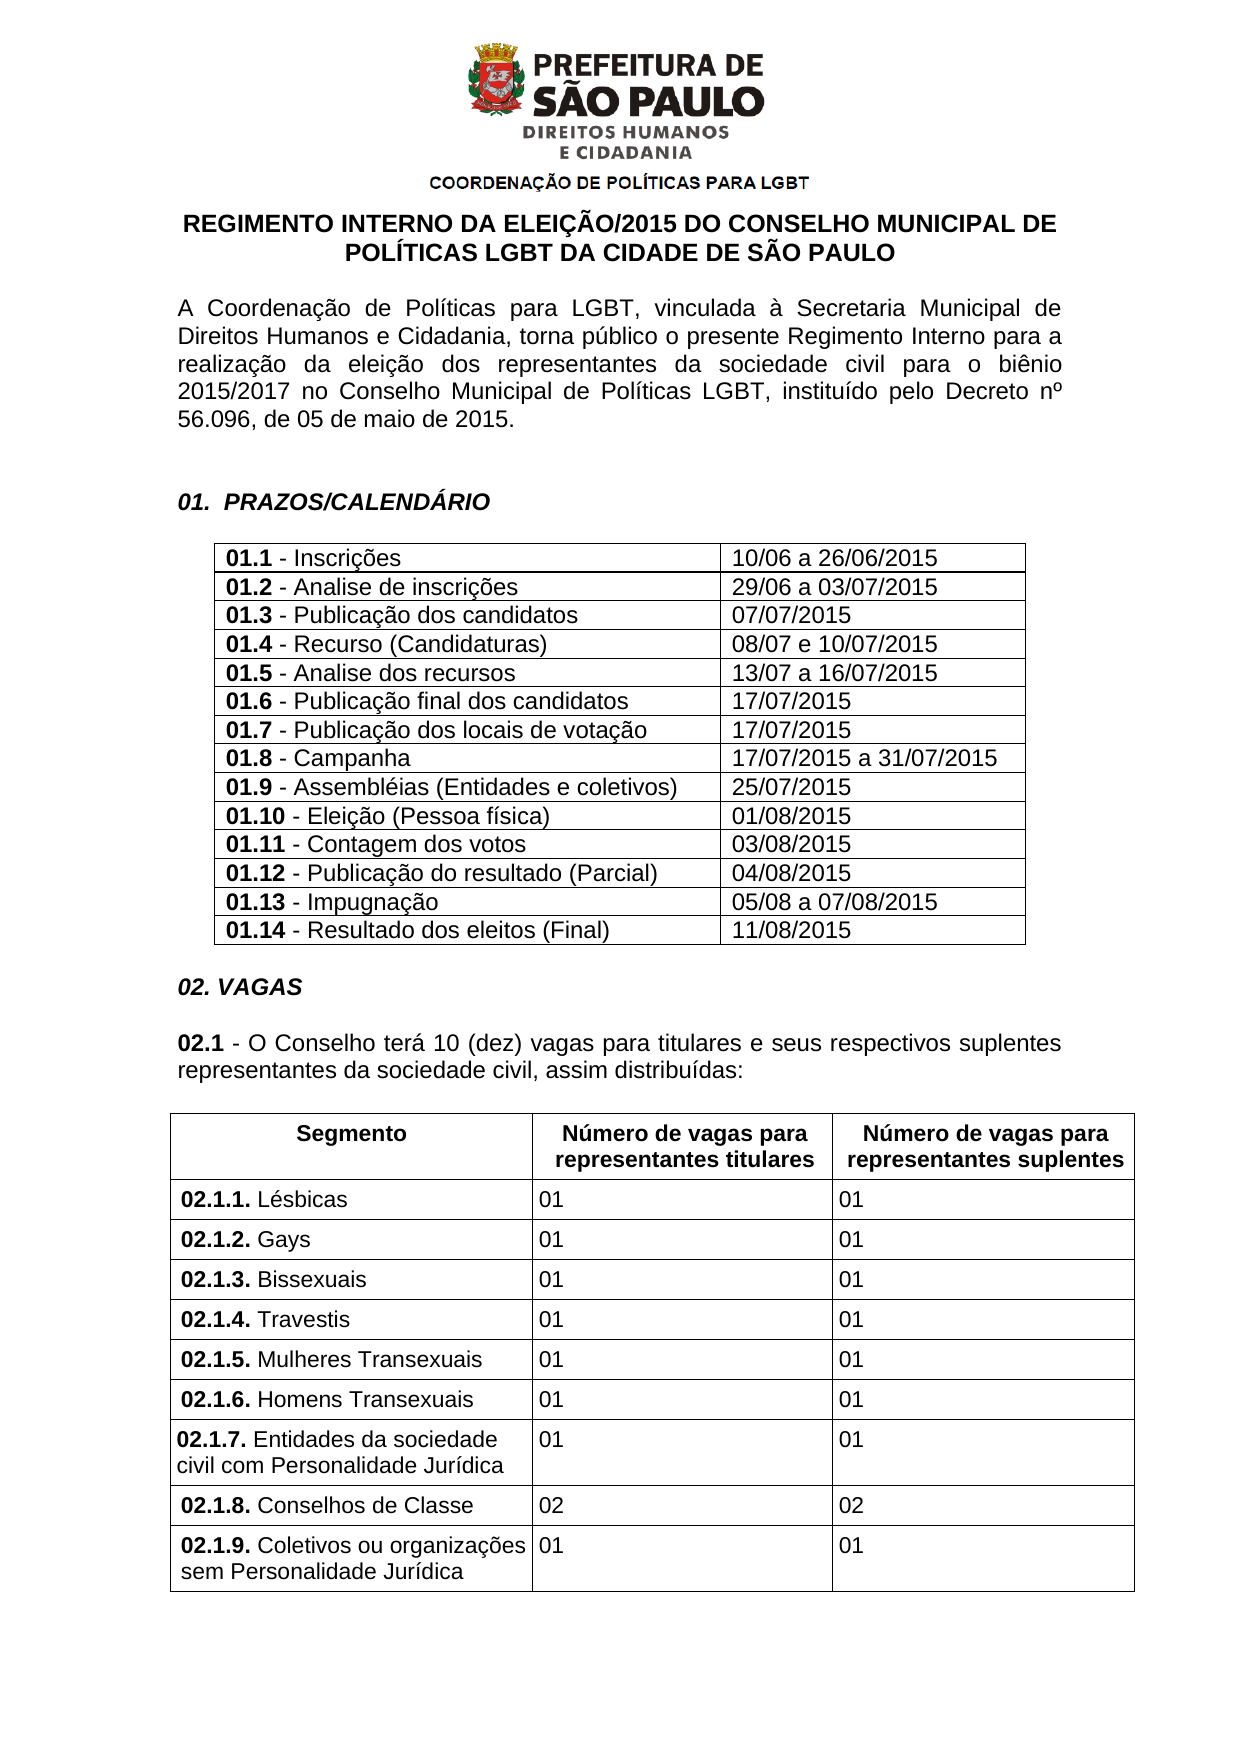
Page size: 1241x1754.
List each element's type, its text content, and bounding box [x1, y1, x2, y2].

table_cell 01.10 - Eleição (Pessoa física) [215, 802, 720, 829]
text A Coordenação de Políticas para LGBT, vinculada à Secretaria Municipal de Direitos Humanos e Cidadania, torna público o presente Regimento Interno para a realização da eleição dos representantes da sociedade civil para o biênio 2015/2017 no Conselho Municipal de Políticas LGBT, instituído pelo Decreto nº 56.096, de 05 de maio de 2015. [177, 294, 1063, 432]
table_cell 01 [833, 1260, 1134, 1299]
table_header Número de vagas para representantes suplentes [833, 1114, 1134, 1179]
table_cell 01 [533, 1340, 832, 1378]
table_cell 01 [533, 1526, 832, 1591]
text 02. VAGAS [177, 972, 1063, 1000]
table_cell 02.1.9. Coletivos ou organizações sem Personalidade Jurídica [171, 1526, 532, 1591]
table_header Segmento [171, 1114, 532, 1179]
table_cell 01 [833, 1380, 1134, 1418]
table_cell 01.12 - Publicação do resultado (Parcial) [215, 859, 720, 887]
table_cell 01.4 - Recurso (Candidaturas) [215, 630, 720, 657]
table_cell 08/07 e 10/07/2015 [721, 630, 1025, 657]
table_cell 02.1.8. Conselhos de Classe [171, 1486, 532, 1524]
table_cell 01 [833, 1180, 1134, 1219]
table_header 10/06 a 26/06/2015 [721, 544, 1025, 571]
picture [420, 37, 820, 196]
table_cell 02.1.7. Entidades da sociedade civil com Personalidade Jurídica [171, 1420, 532, 1485]
table_cell 01.7 - Publicação dos locais de votação [215, 716, 720, 743]
table_cell 07/07/2015 [721, 601, 1025, 629]
table_cell 17/07/2015 [721, 716, 1025, 743]
table_cell 17/07/2015 a 31/07/2015 [721, 744, 1025, 772]
table_cell 01.14 - Resultado dos eleitos (Final) [215, 916, 720, 944]
table_cell 01.8 - Campanha [215, 744, 720, 772]
table_cell 01.6 - Publicação final dos candidatos [215, 687, 720, 715]
table_cell 01 [833, 1300, 1134, 1339]
table_cell 01 [833, 1220, 1134, 1259]
table_cell 01.5 - Analise dos recursos [215, 659, 720, 686]
table_cell 13/07 a 16/07/2015 [721, 659, 1025, 686]
table_cell 03/08/2015 [721, 830, 1025, 858]
table_cell 11/08/2015 [721, 916, 1025, 944]
table_cell 01 [533, 1260, 832, 1299]
table_cell 02.1.2. Gays [171, 1220, 532, 1259]
table_cell 02 [833, 1486, 1134, 1524]
table_cell 01 [533, 1300, 832, 1339]
table_cell 17/07/2015 [721, 687, 1025, 715]
table_header Número de vagas para representantes titulares [533, 1114, 832, 1179]
table_cell 02 [533, 1486, 832, 1524]
table_cell 01 [533, 1220, 832, 1259]
text REGIMENTO INTERNO DA ELEIÇÃO/2015 DO CONSELHO MUNICIPAL DE POLÍTICAS LGBT DA CIDADE DE SÃO PAULO [177, 209, 1063, 267]
table_header 01.1 - Inscrições [215, 544, 720, 571]
table_cell 02.1.4. Travestis [171, 1300, 532, 1339]
table_cell 05/08 a 07/08/2015 [721, 888, 1025, 915]
table_cell 01 [833, 1340, 1134, 1378]
table_cell 01 [533, 1380, 832, 1418]
table_cell 02.1.1. Lésbicas [171, 1180, 532, 1219]
table_cell 04/08/2015 [721, 859, 1025, 887]
table_cell 02.1.3. Bissexuais [171, 1260, 532, 1299]
table_cell 01.2 - Analise de inscrições [215, 573, 720, 600]
table_cell 01 [833, 1526, 1134, 1591]
table_cell 01.11 - Contagem dos votos [215, 830, 720, 858]
text 02.1 - O Conselho terá 10 (dez) vagas para titulares e seus respectivos suplentes representantes da sociedade civil, assim distribuídas: [177, 1029, 1063, 1084]
table_cell 01.3 - Publicação dos candidatos [215, 601, 720, 629]
table_cell 02.1.6. Homens Transexuais [171, 1380, 532, 1418]
text 01. PRAZOS/CALENDÁRIO [177, 488, 1063, 515]
table_cell 01/08/2015 [721, 802, 1025, 829]
table_cell 01.13 - Impugnação [215, 888, 720, 915]
table_cell 01 [533, 1420, 832, 1485]
table_cell 01.9 - Assembléias (Entidades e coletivos) [215, 773, 720, 801]
table_cell 01 [833, 1420, 1134, 1485]
table_cell 29/06 a 03/07/2015 [721, 573, 1025, 600]
table_cell 01 [533, 1180, 832, 1219]
table_cell 02.1.5. Mulheres Transexuais [171, 1340, 532, 1378]
table_cell 25/07/2015 [721, 773, 1025, 801]
